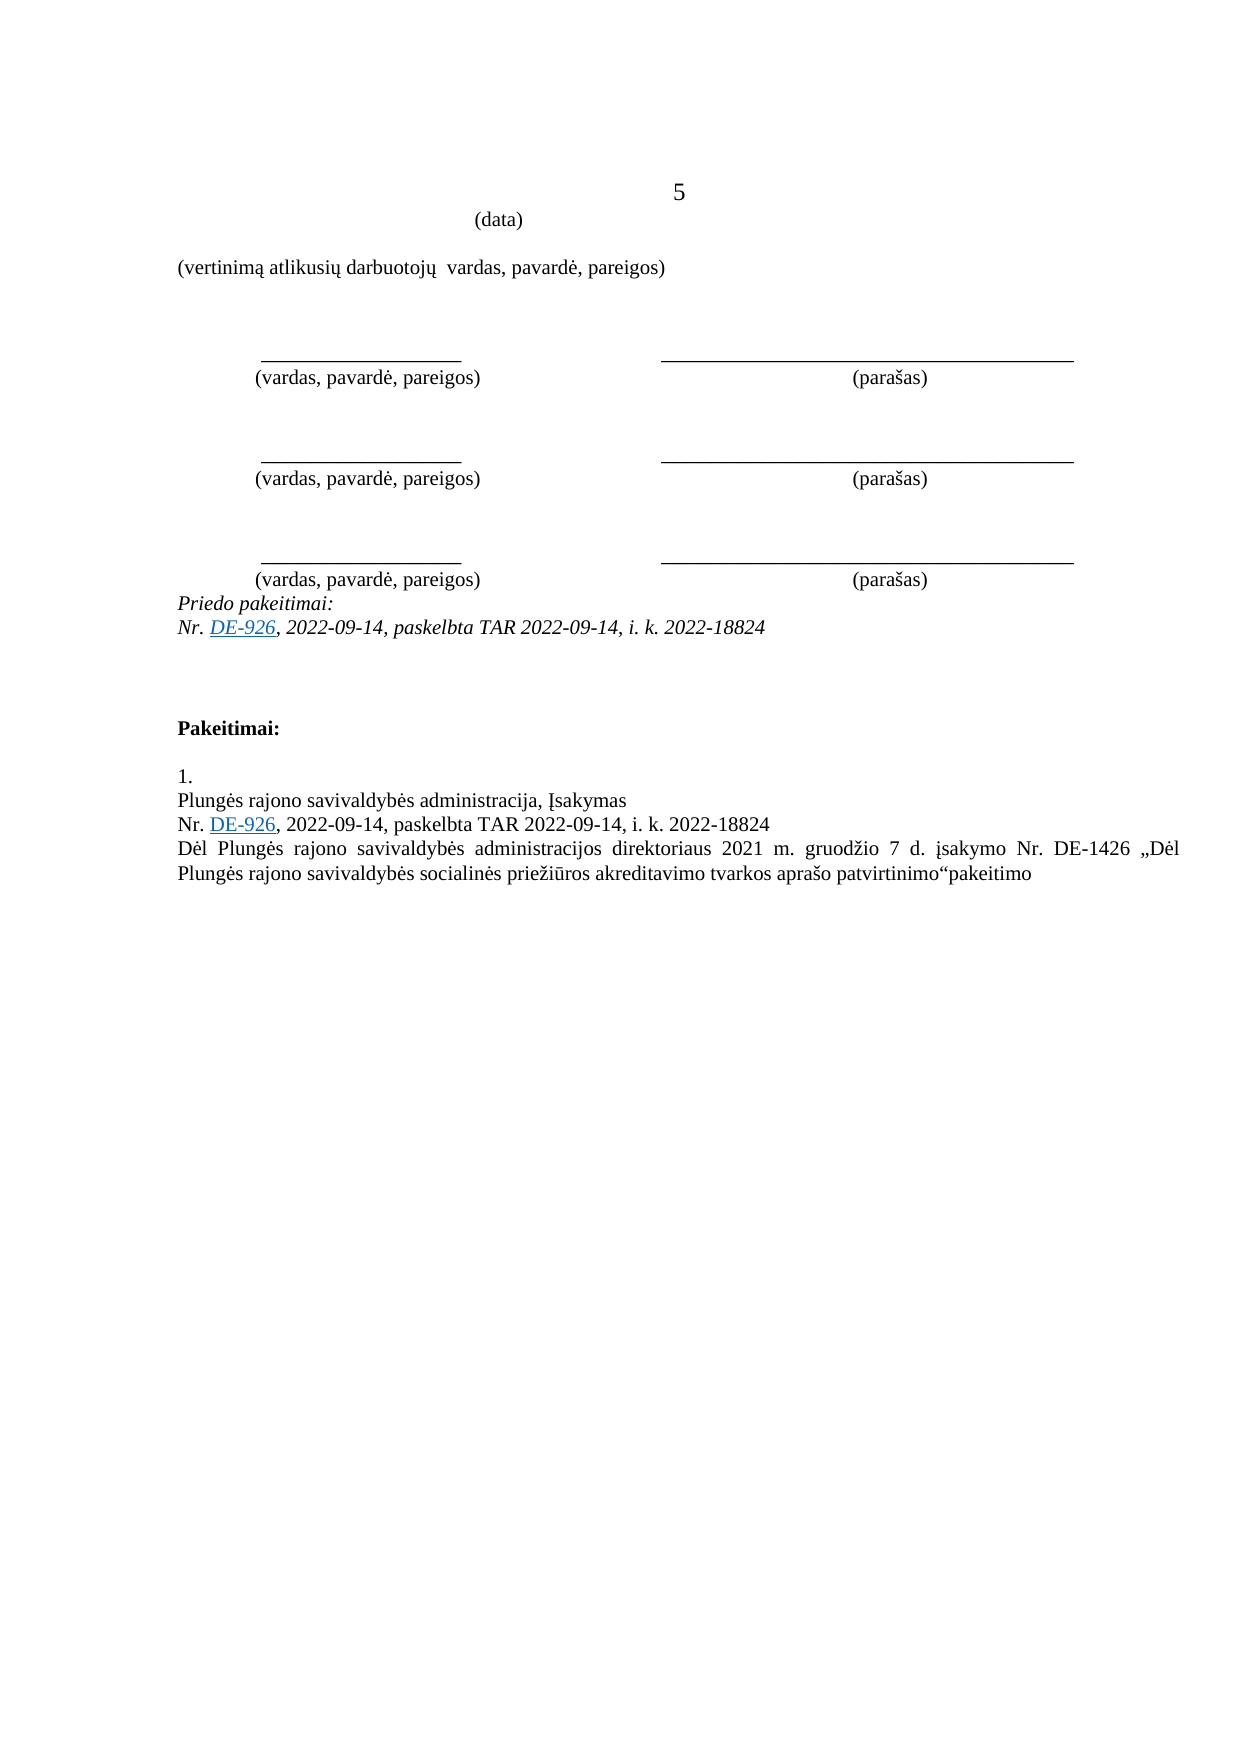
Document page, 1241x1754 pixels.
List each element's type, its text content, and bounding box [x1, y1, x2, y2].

text (vardas, pavardė, pareigos) (parašas) [177, 365, 1181, 389]
text Nr. DE-926, 2022-09-14, paskelbta TAR 2022-09-14, i. k. 2022-18824 [177, 812, 1181, 836]
text (vertinimą atlikusių darbuotojų vardas, pavardė, pareigos) [177, 255, 1181, 279]
text Nr. DE-926, 2022-09-14, paskelbta TAR 2022-09-14, i. k. 2022-18824 [177, 615, 1181, 639]
text (vardas, pavardė, pareigos) (parašas) [177, 567, 1181, 591]
text 1. [177, 764, 1181, 788]
text Dėl Plungės rajono savivaldybės administracijos direktoriaus 2021 m. gruodžio 7 d. įsakymo Nr. DE-1426 „Dėl Plungės rajono savivaldybės socialinės priežiūros akreditavimo tvarkos aprašo patvirtinimo“pakeitimo [177, 836, 1181, 884]
text ________________ _________________________________ [177, 437, 1181, 466]
text (data) [177, 207, 1181, 231]
text Priedo pakeitimai: [177, 591, 1181, 615]
text Plungės rajono savivaldybės administracija, Įsakymas [177, 788, 1181, 812]
text ________________ _________________________________ [177, 336, 1181, 365]
text ________________ _________________________________ [177, 538, 1181, 567]
text (vardas, pavardė, pareigos) (parašas) [177, 466, 1181, 490]
text Pakeitimai: [177, 716, 1181, 740]
